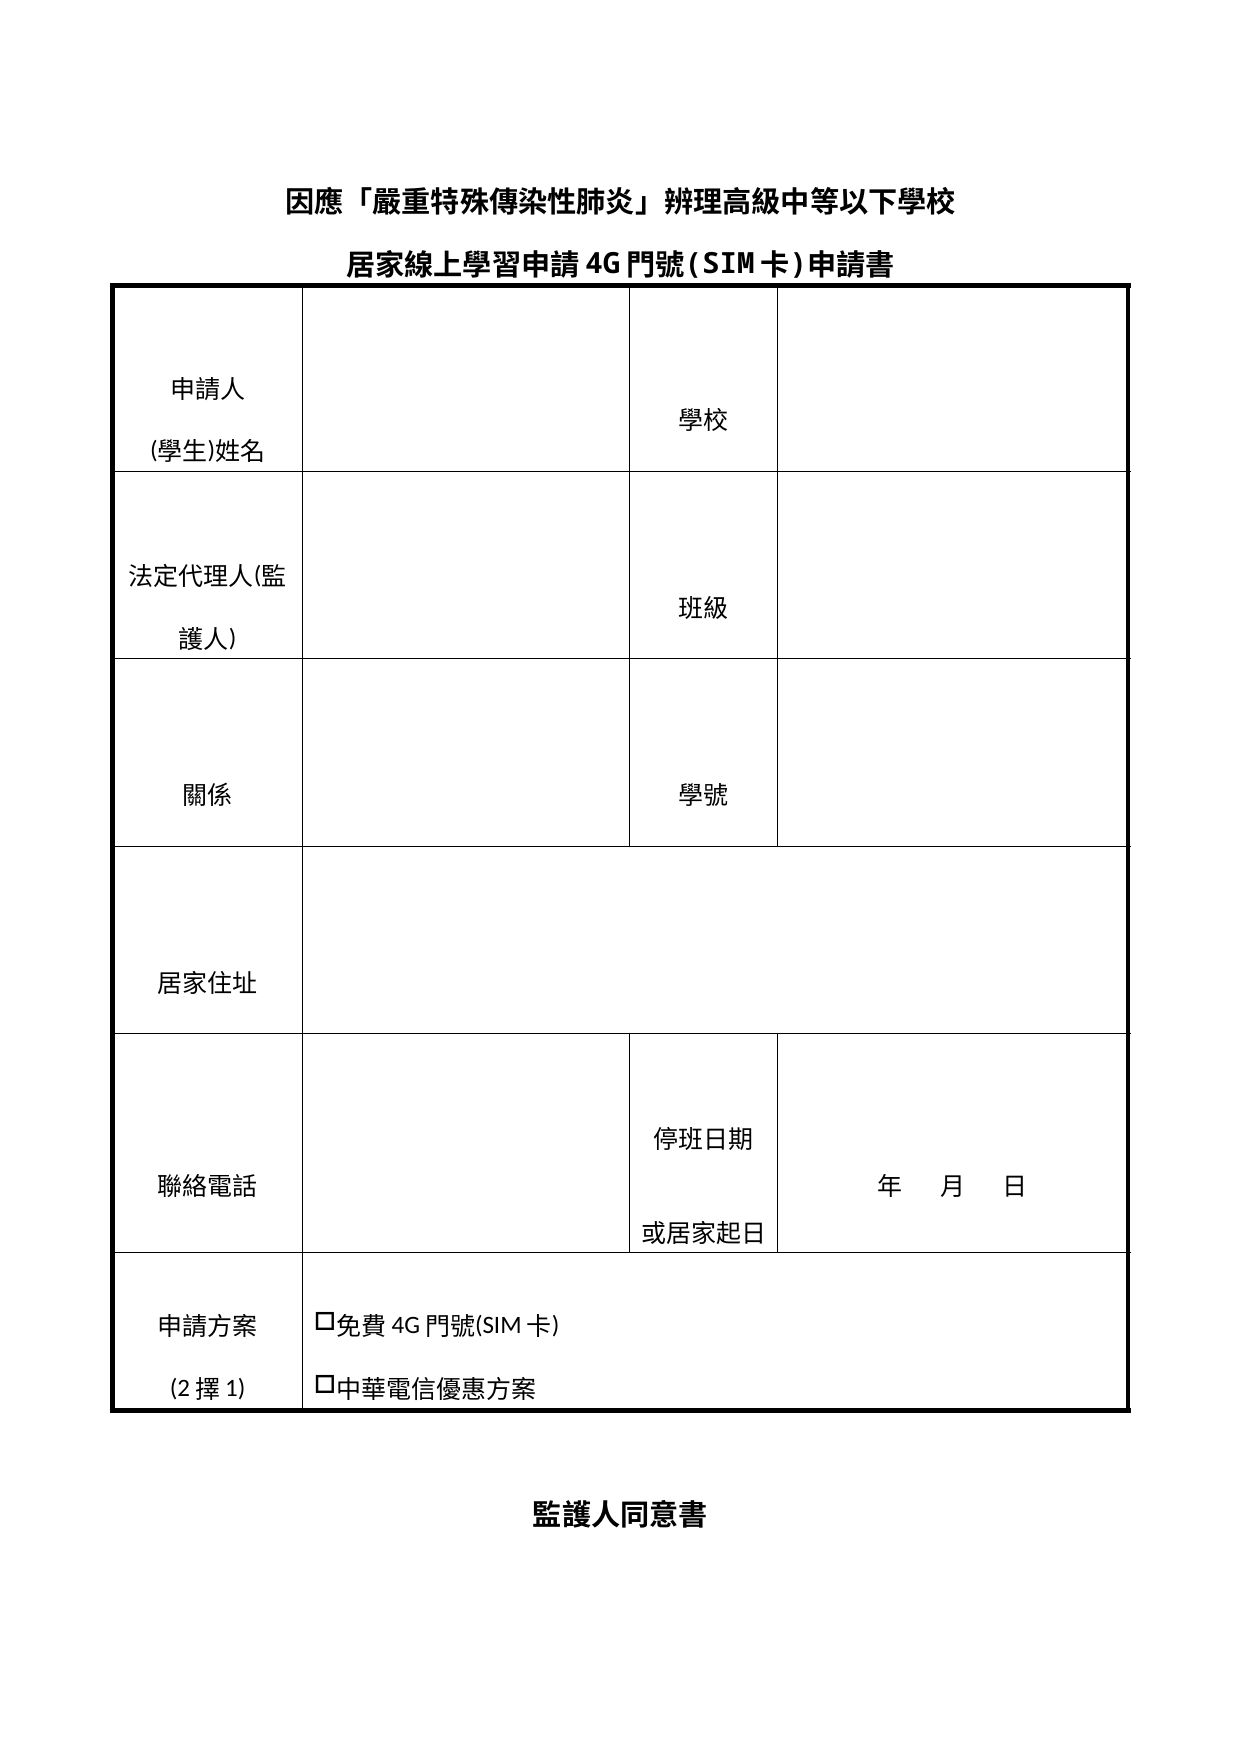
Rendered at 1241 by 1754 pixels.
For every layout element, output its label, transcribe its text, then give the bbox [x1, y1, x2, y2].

table_cell 法定代理人(監護人) [115, 472, 302, 658]
text 居家線上學習申請4G門號(SIM卡)申請書 [112, 221, 1128, 283]
table_cell 年 月 日 [778, 1034, 1126, 1252]
table_header 學校 [630, 288, 777, 471]
text 因應「嚴重特殊傳染性肺炎」辨理高級中等以下學校 [112, 158, 1128, 221]
table_cell [778, 472, 1126, 658]
table_cell 關係 [115, 659, 302, 846]
table_cell 申請方案 (2擇1) [115, 1253, 302, 1408]
table_cell 免費4G門號(SIM卡) 中華電信優惠方案 [303, 1253, 1126, 1408]
table_cell 班級 [630, 472, 777, 658]
table_header [303, 288, 629, 471]
table_cell [303, 472, 629, 658]
table_cell 聯絡電話 [115, 1034, 302, 1252]
text 監護人同意書 [112, 1471, 1128, 1533]
table_cell 學號 [630, 659, 777, 846]
table_header [778, 288, 1126, 471]
table_cell [303, 847, 1126, 1033]
table_cell 居家住址 [115, 847, 302, 1033]
table_cell 停班日期 或居家起日 [630, 1034, 777, 1252]
table_header 申請人 (學生)姓名 [115, 288, 302, 471]
table_cell [303, 659, 629, 846]
table_cell [303, 1034, 629, 1252]
table_cell [778, 659, 1126, 846]
